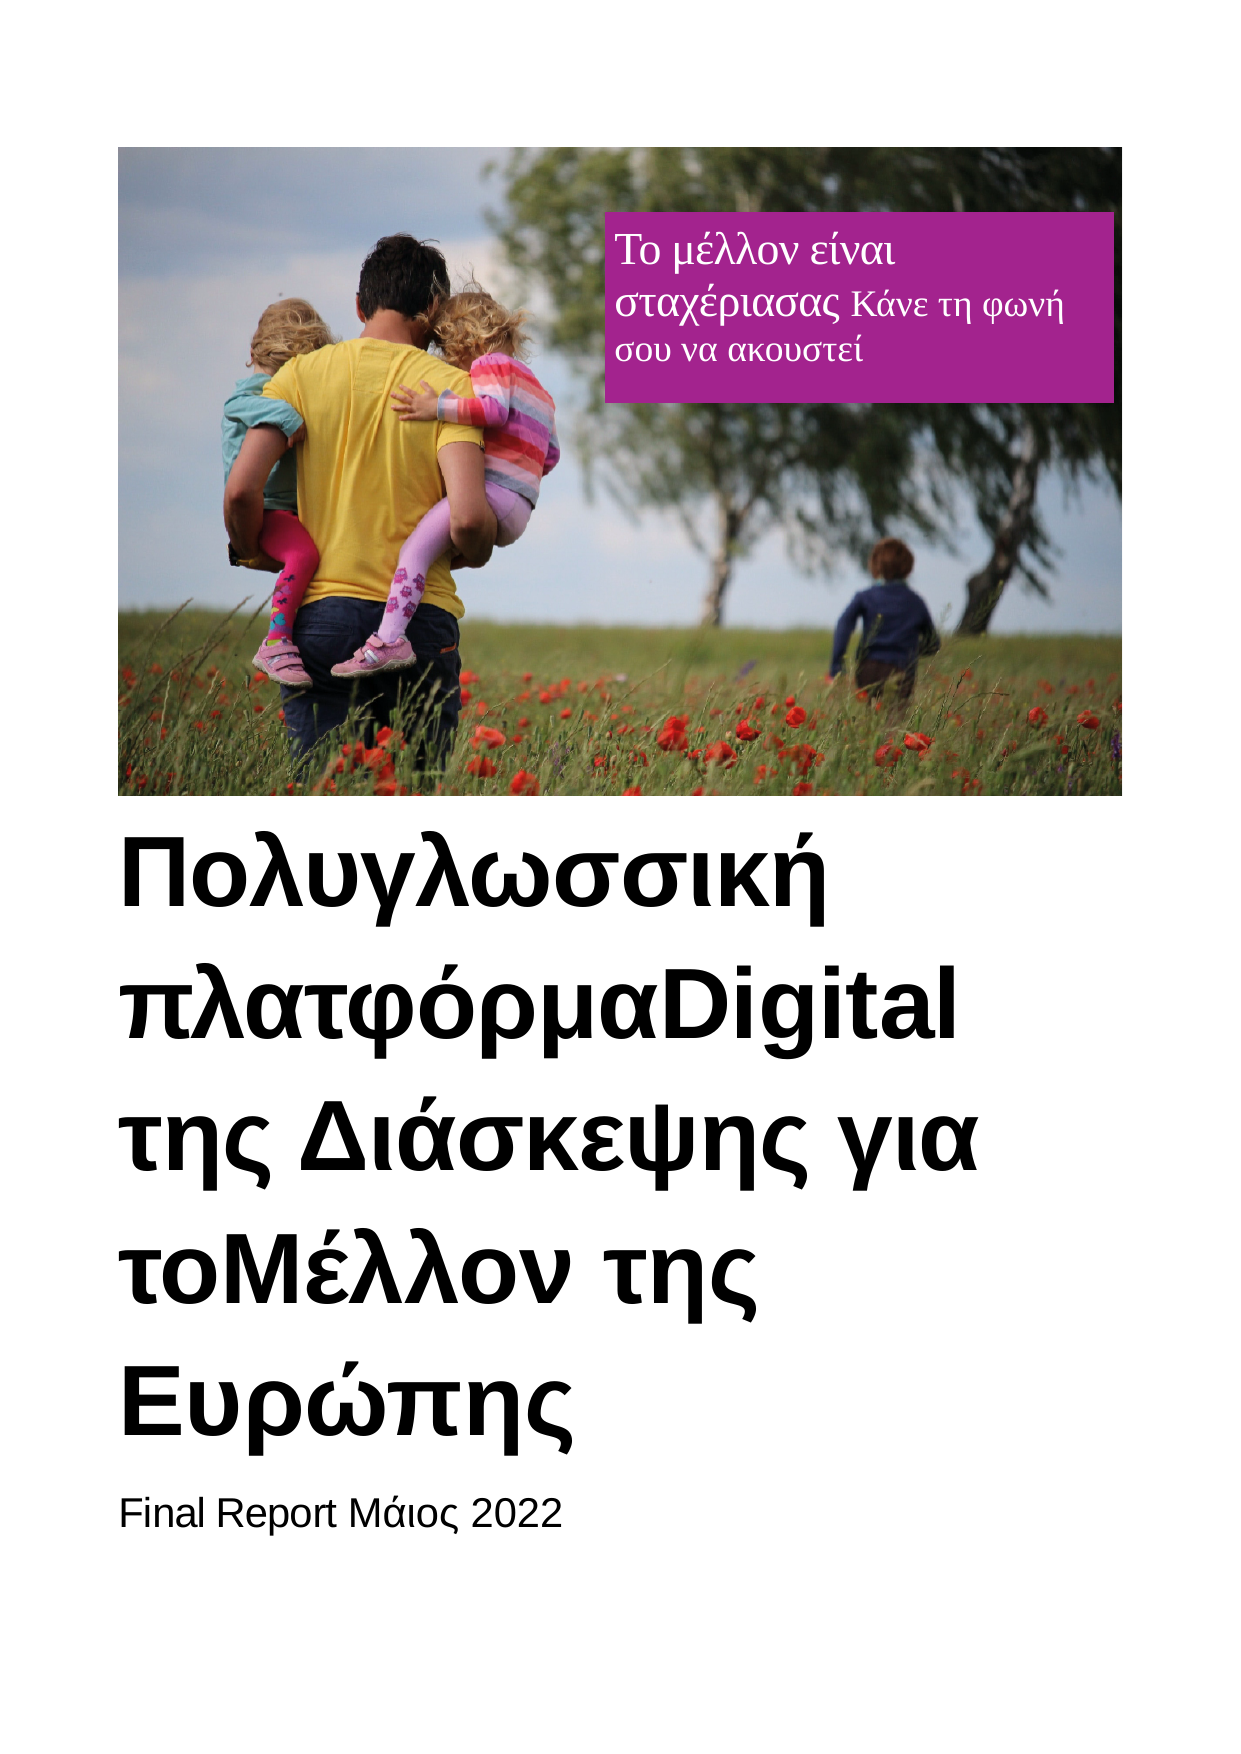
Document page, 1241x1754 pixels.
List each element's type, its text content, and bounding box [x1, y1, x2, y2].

text Final Report Μάιος 2022 [118, 1488, 1122, 1564]
text Το μέλλον είναι σταχέριασας Κάνε τη φωνή σου να ακουστεί [614, 221, 1106, 370]
text Πολυγλωσσική πλατφόρμαDigital της Διάσκεψης για τοΜέλλον της Ευρώπης [118, 796, 1122, 1456]
picture [118, 147, 1123, 796]
